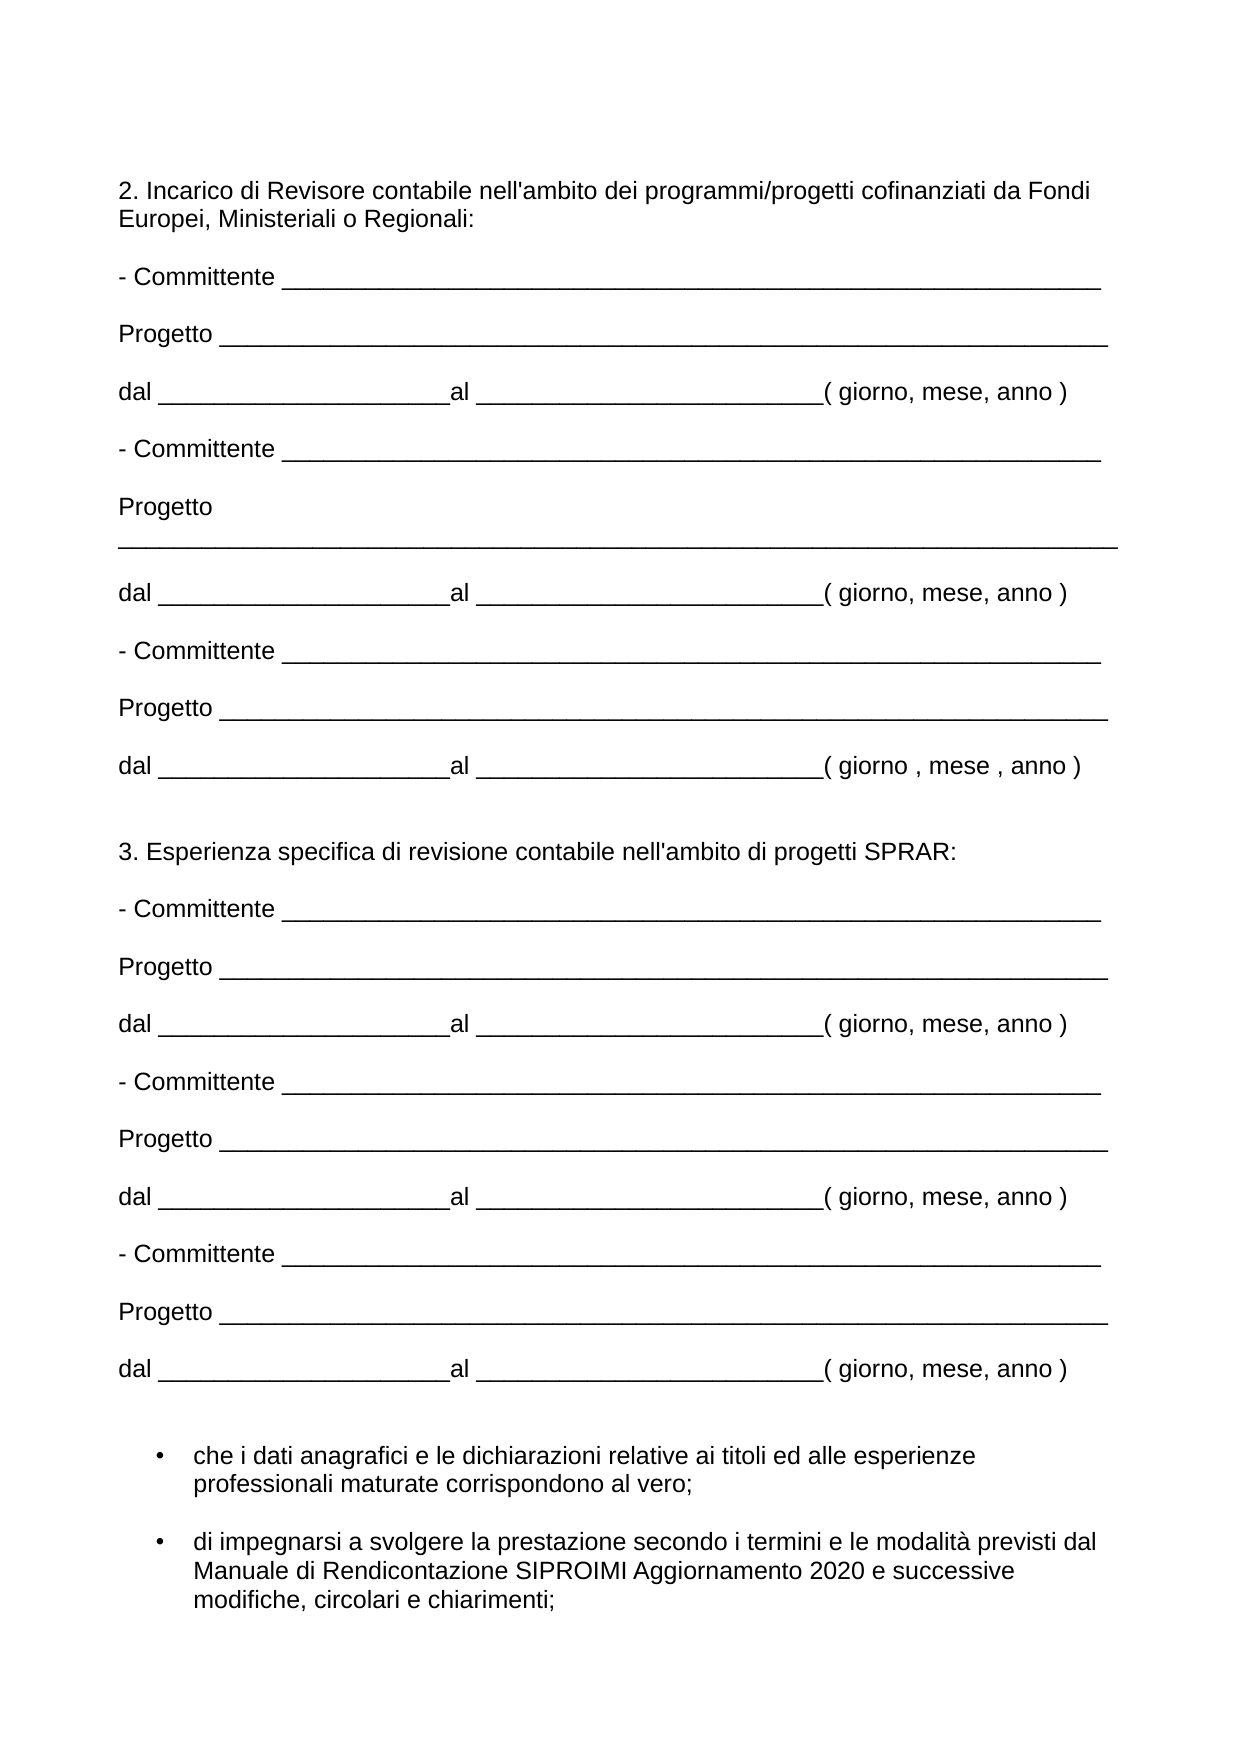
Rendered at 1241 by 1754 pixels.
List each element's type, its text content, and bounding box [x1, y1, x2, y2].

text - Committente ___________________________________________________________ [118, 894, 1122, 952]
list che i dati anagrafici e le dichiarazioni relative ai titoli ed alle esperienze professionali maturate corrispondono al vero; [156, 1441, 1122, 1498]
text Progetto ________________________________________________________________ [118, 1297, 1122, 1326]
text dal _____________________al _________________________( giorno , mese , anno ) [118, 751, 1122, 837]
text - Committente ___________________________________________________________ [118, 1239, 1122, 1268]
list Manuale di Rendicontazione SIPROIMI Aggiornamento 2020 e successive modifiche, circolari e chiarimenti; [156, 1556, 1122, 1613]
text dal _____________________al _________________________( giorno, mese, anno ) [118, 1182, 1122, 1211]
text Progetto ________________________________________________________________________ [118, 492, 1122, 549]
text Progetto ________________________________________________________________ [118, 952, 1122, 981]
text dal _____________________al _________________________( giorno, mese, anno ) [118, 377, 1122, 406]
text dal _____________________al _________________________( giorno, mese, anno ) [118, 578, 1122, 607]
text 3. Esperienza specifica di revisione contabile nell'ambito di progetti SPRAR: [118, 837, 1122, 894]
text - Committente ___________________________________________________________ [118, 636, 1122, 664]
text Europei, Ministeriali o Regionali: [118, 204, 1122, 233]
text Progetto ________________________________________________________________ [118, 693, 1122, 722]
text 2. Incarico di Revisore contabile nell'ambito dei programmi/progetti cofinanziati da Fondi [118, 118, 1122, 204]
text dal _____________________al _________________________( giorno, mese, anno ) [118, 1009, 1122, 1038]
text - Committente ___________________________________________________________ [118, 262, 1122, 291]
text - Committente ___________________________________________________________ [118, 1067, 1122, 1096]
text Progetto ________________________________________________________________ [118, 319, 1122, 348]
text - Committente ___________________________________________________________ [118, 434, 1122, 463]
text dal _____________________al _________________________( giorno, mese, anno ) [118, 1354, 1122, 1383]
list di impegnarsi a svolgere la prestazione secondo i termini e le modalità previsti dal [156, 1527, 1122, 1556]
text Progetto ________________________________________________________________ [118, 1124, 1122, 1153]
